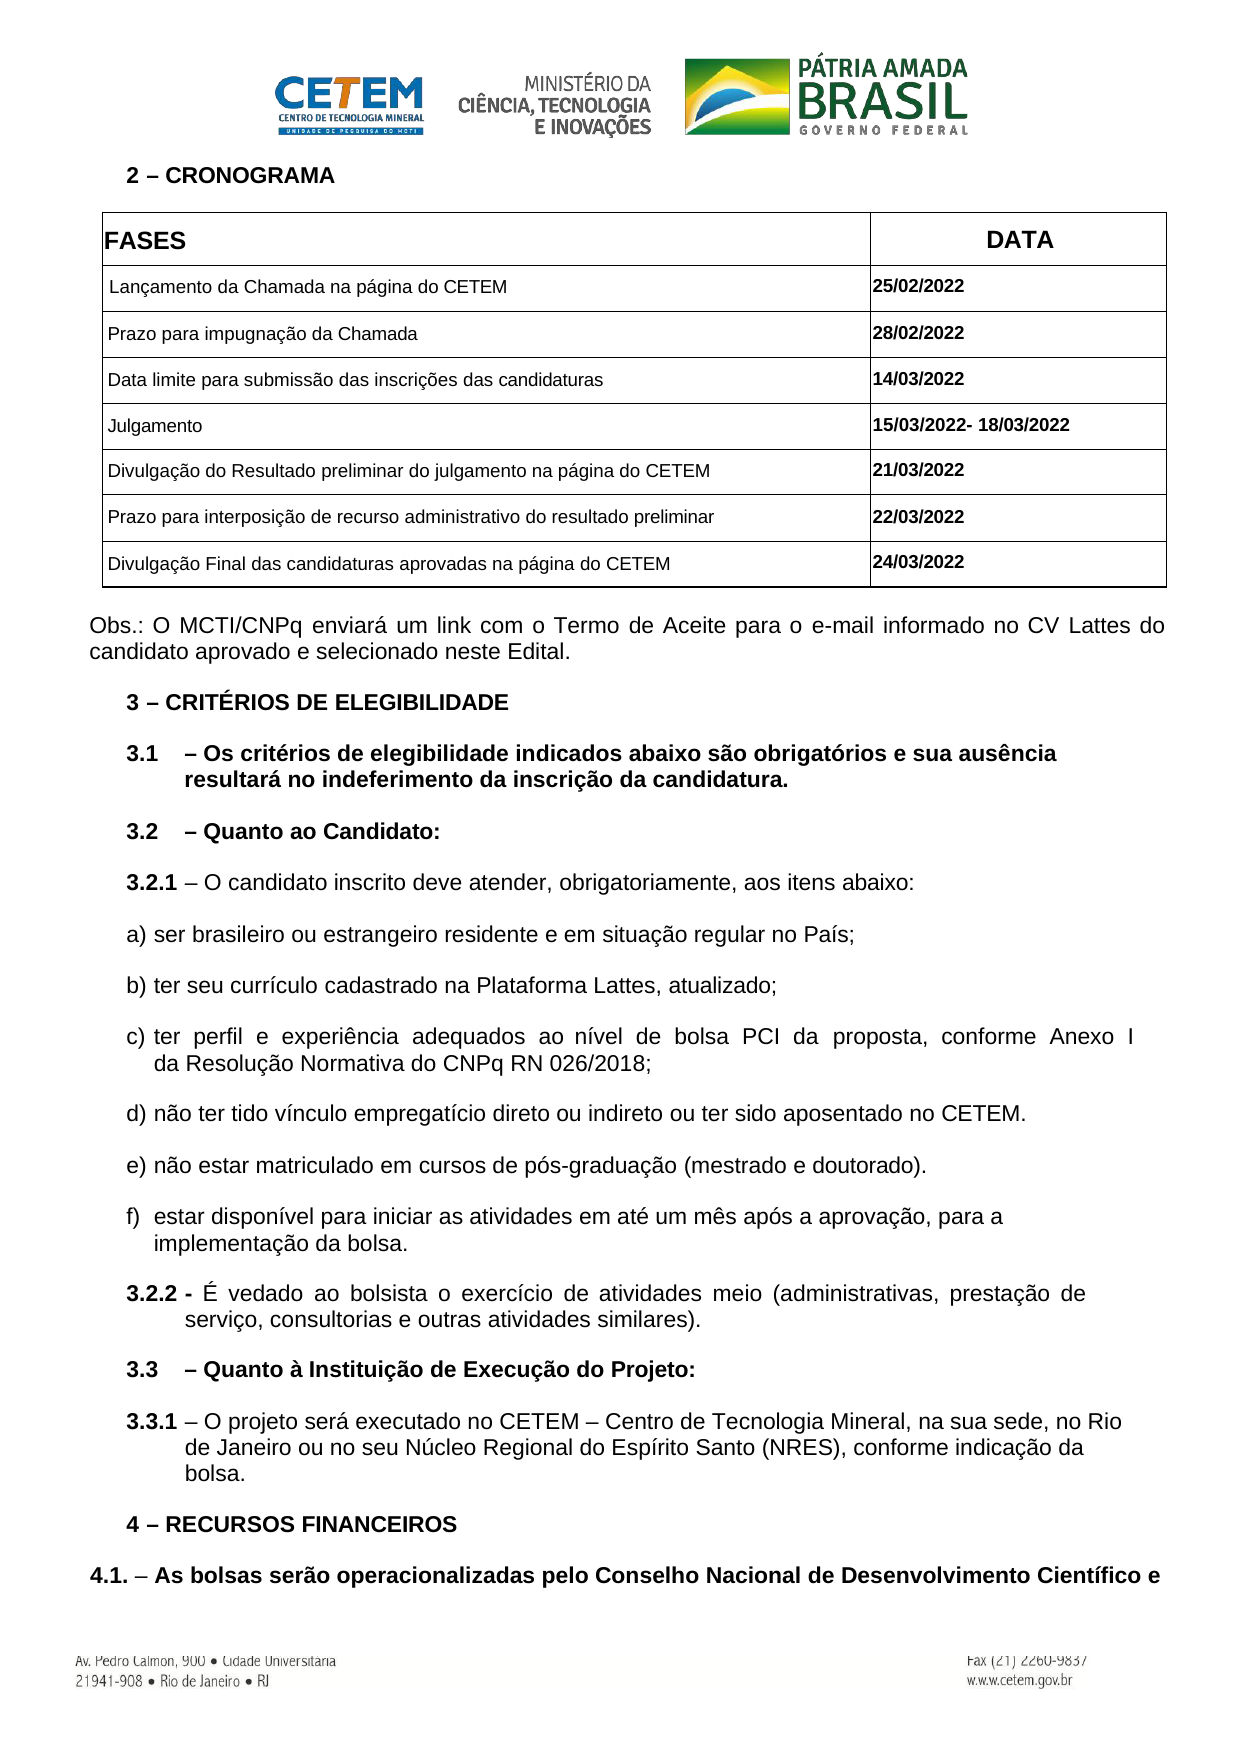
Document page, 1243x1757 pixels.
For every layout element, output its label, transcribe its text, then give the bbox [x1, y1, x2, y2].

list – CRITÉRIOS DE ELEGIBILIDADE [126, 689, 1191, 715]
list – Quanto à Instituição de Execução do Projeto: [126, 1356, 1191, 1382]
list – CRONOGRAMA [126, 162, 1191, 189]
table_cell Divulgação Final das candidaturas aprovadas na página do CETEM [103, 542, 870, 586]
list - É vedado ao bolsista o exercício de atividades meio (administrativas, prestação de serviço, consultorias e outras atividades similares). [126, 1280, 1144, 1332]
table_header DATA [871, 213, 1166, 265]
list ter seu currículo cadastrado na Plataforma Lattes, atualizado; [126, 972, 1191, 999]
table_cell Prazo para interposição de recurso administrativo do resultado preliminar [103, 495, 870, 541]
list não ter tido vínculo empregatício direto ou indireto ou ter sido aposentado no CETEM. [126, 1100, 1191, 1127]
table_cell 21/03/2022 [871, 450, 1166, 494]
list – Os critérios de elegibilidade indicados abaixo são obrigatórios e sua ausência resultará no indeferimento da inscrição da candidatura. [126, 740, 1143, 793]
table_cell 14/03/2022 [871, 358, 1166, 403]
text Obs.: O MCTI/CNPq enviará um link com o Termo de Aceite para o e-mail informado no CV Lattes do candidato aprovado e selecionado neste Edital. [89, 612, 1191, 665]
table_cell 28/02/2022 [871, 312, 1166, 357]
list ter perfil e experiência adequados ao nível de bolsa PCI da proposta, conforme Anexo I da Resolução Normativa do CNPq RN 026/2018; [126, 1023, 1145, 1076]
table_cell 15/03/2022- 18/03/2022 [871, 404, 1166, 449]
text 4.1. – As bolsas serão operacionalizadas pelo Conselho Nacional de Desenvolvimento Científico e [90, 1562, 1191, 1588]
table_cell Lançamento da Chamada na página do CETEM [103, 266, 870, 311]
list ser brasileiro ou estrangeiro residente e em situação regular no País; [126, 921, 1191, 947]
list não estar matriculado em cursos de pós-graduação (mestrado e doutorado). [126, 1152, 1191, 1178]
list – O candidato inscrito deve atender, obrigatoriamente, aos itens abaixo: [126, 869, 1191, 896]
table_header FASES [103, 213, 870, 265]
table_cell 22/03/2022 [871, 495, 1166, 541]
list estar disponível para iniciar as atividades em até um mês após a aprovação, para a implementação da bolsa. [126, 1203, 1145, 1256]
list – RECURSOS FINANCEIROS [126, 1511, 1191, 1537]
table_cell 25/02/2022 [871, 266, 1166, 311]
table_cell 24/03/2022 [871, 542, 1166, 586]
list – Quanto ao Candidato: [126, 818, 1191, 844]
list – O projeto será executado no CETEM – Centro de Tecnologia Mineral, na sua sede, no Rio de Janeiro ou no seu Núcleo Regional do Espírito Santo (NRES), conforme indicação da bolsa. [126, 1408, 1145, 1487]
table_cell Prazo para impugnação da Chamada [103, 312, 870, 357]
table_cell Divulgação do Resultado preliminar do julgamento na página do CETEM [103, 450, 870, 494]
table_cell Julgamento [103, 404, 870, 449]
table_cell Data limite para submissão das inscrições das candidaturas [103, 358, 870, 403]
